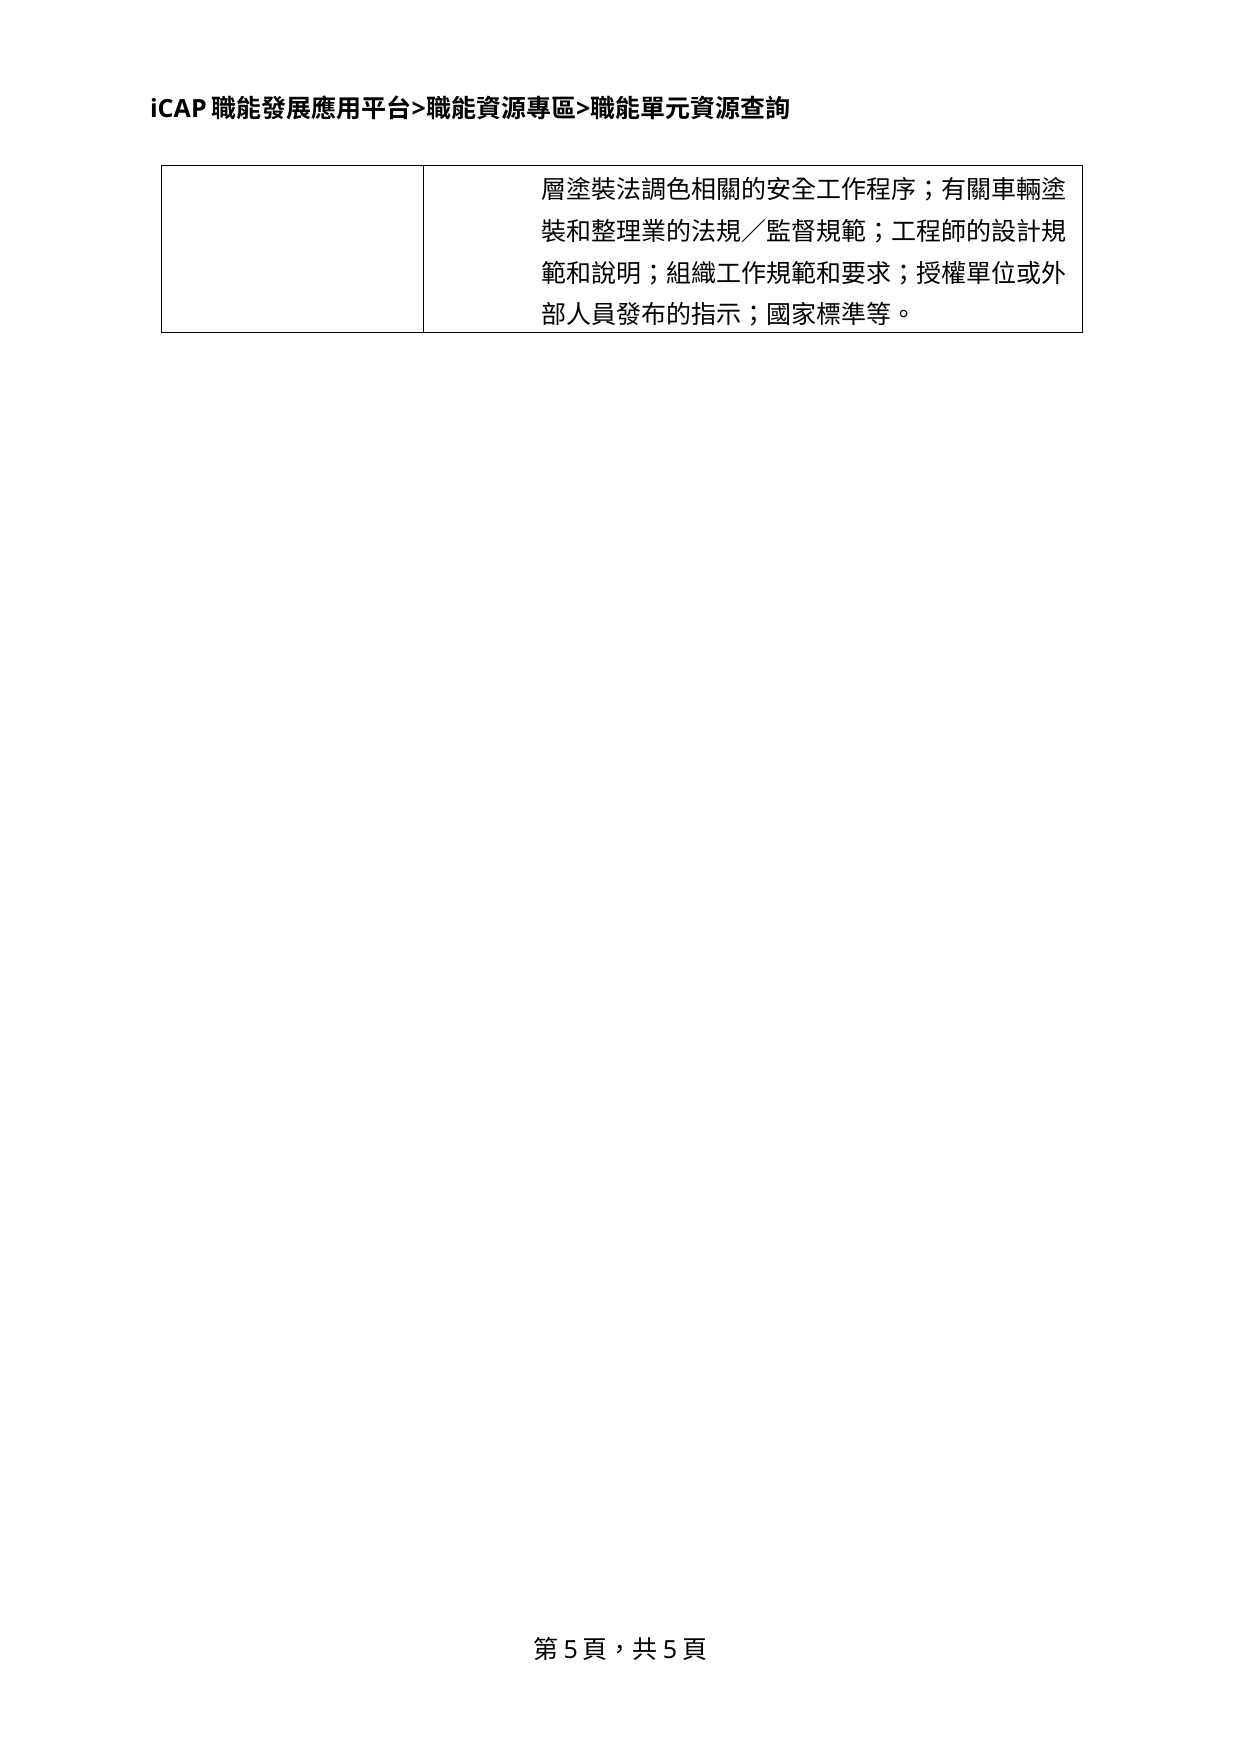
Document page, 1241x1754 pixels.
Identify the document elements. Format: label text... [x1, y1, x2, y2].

table_cell 搭配方法：如運用噴槍技術、各種噴塗技術、乾燥程序、塗料調合技術、塗料過濾方法、塗料稀釋方法等。 職業安全衛生：如規範應符合法律／法規／守則以及企業安全政策及程序，如防護衣和裝備、工具和設備的使用、工作場域環境與安全、處理材料方法、消防設備的使用、企業急救程序、危害控制、危險材料和物質等。 個人防護裝備：如法律／法規／守則和工作場域政策和規範中規定的裝備等。 安全操作程序：如車輛移動、有毒物質、電氣安全、機械移動和操作、人工和機械升降操作、在接近其他人員以及工作現場訪客的地方工作等。 緊急事件處理程序：如緊急關閉和停止設備、撲滅火災、企業急救規定、工作現場撤離等。 環境要求：如廢棄物管理、噪音、粉塵和清潔管理等。 品質要求：如國家標準規範、公司內部品質政策與標準、企業運作程序等。 法定／監督機構：如法定／監督機構，如國家與地方當局的管理法令、法規及作業規範等。 工具及設備：如調色機、顏色為片、刻度尺、氣動攪拌機、手搖攪拌棒、攪拌機台、噴槍空氣過濾器、漏斗過濾器、濾網過濾器、尼龍編織布、黏度測量設備、高容量低壓噴槍、重力供給式噴槍、吸入式噴槍、壓力調節器、空氣壓縮機、個人防護設備、塗噴室、烘乾烤爐、照明及加熱系統、拋光和清潔設備、安全設備和金屬／紙板試驗卡等。 材料：如丙烯酸漆、風乾合成瓷漆、二液型聚胺脂壓克力瓷漆、金屬二液型瓷漆、透明丙烯酸漆、金屬丙烯酸漆、珍珠漆、水性漆、塗料稀釋劑、塗料還原稀釋劑及清潔材料等。 溝通：如口頭和視覺指示以及故障報告、工作現場的特定指示、書面說明、與工作／任務相關的計畫或指示、使用電話或無線電呼叫器等。 資訊／文件：如口頭或書面和圖片的指示、標示、工作排程／計畫／規範、工作佈告、備忘錄、物質安全資料表、圖表或草圖；與多層／二層塗裝法調色相關的安全工作程序；有關車輛塗裝和整理業的法規／監督規範；工程師的設計規範和說明；組織工作規範和要求；授權單位或外部人員發布的指示；國家標準等。 [424, 166, 1082, 332]
table_cell [162, 166, 423, 332]
